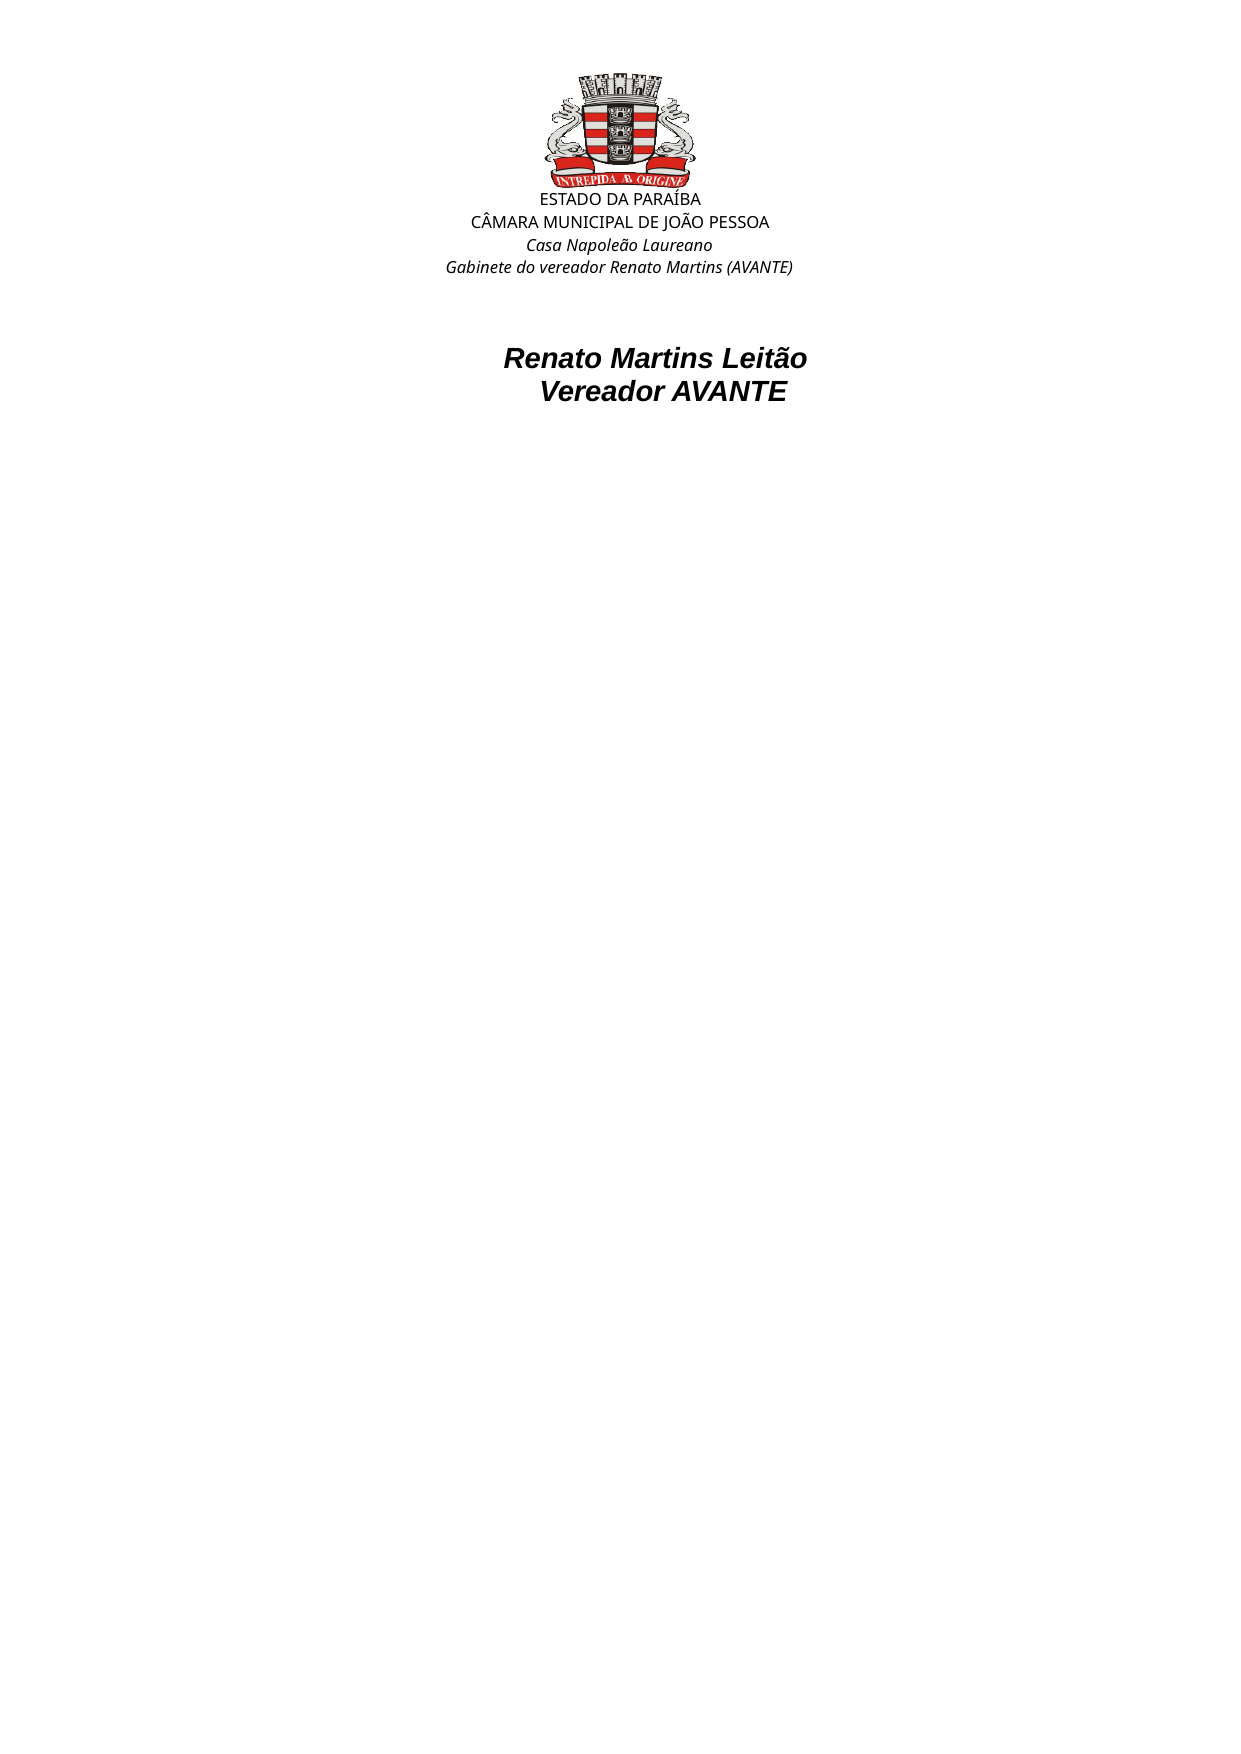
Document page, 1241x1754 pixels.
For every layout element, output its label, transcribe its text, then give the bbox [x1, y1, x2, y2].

text Vereador AVANTE [177, 374, 1063, 408]
text Renato Martins Leitão [177, 341, 1063, 374]
